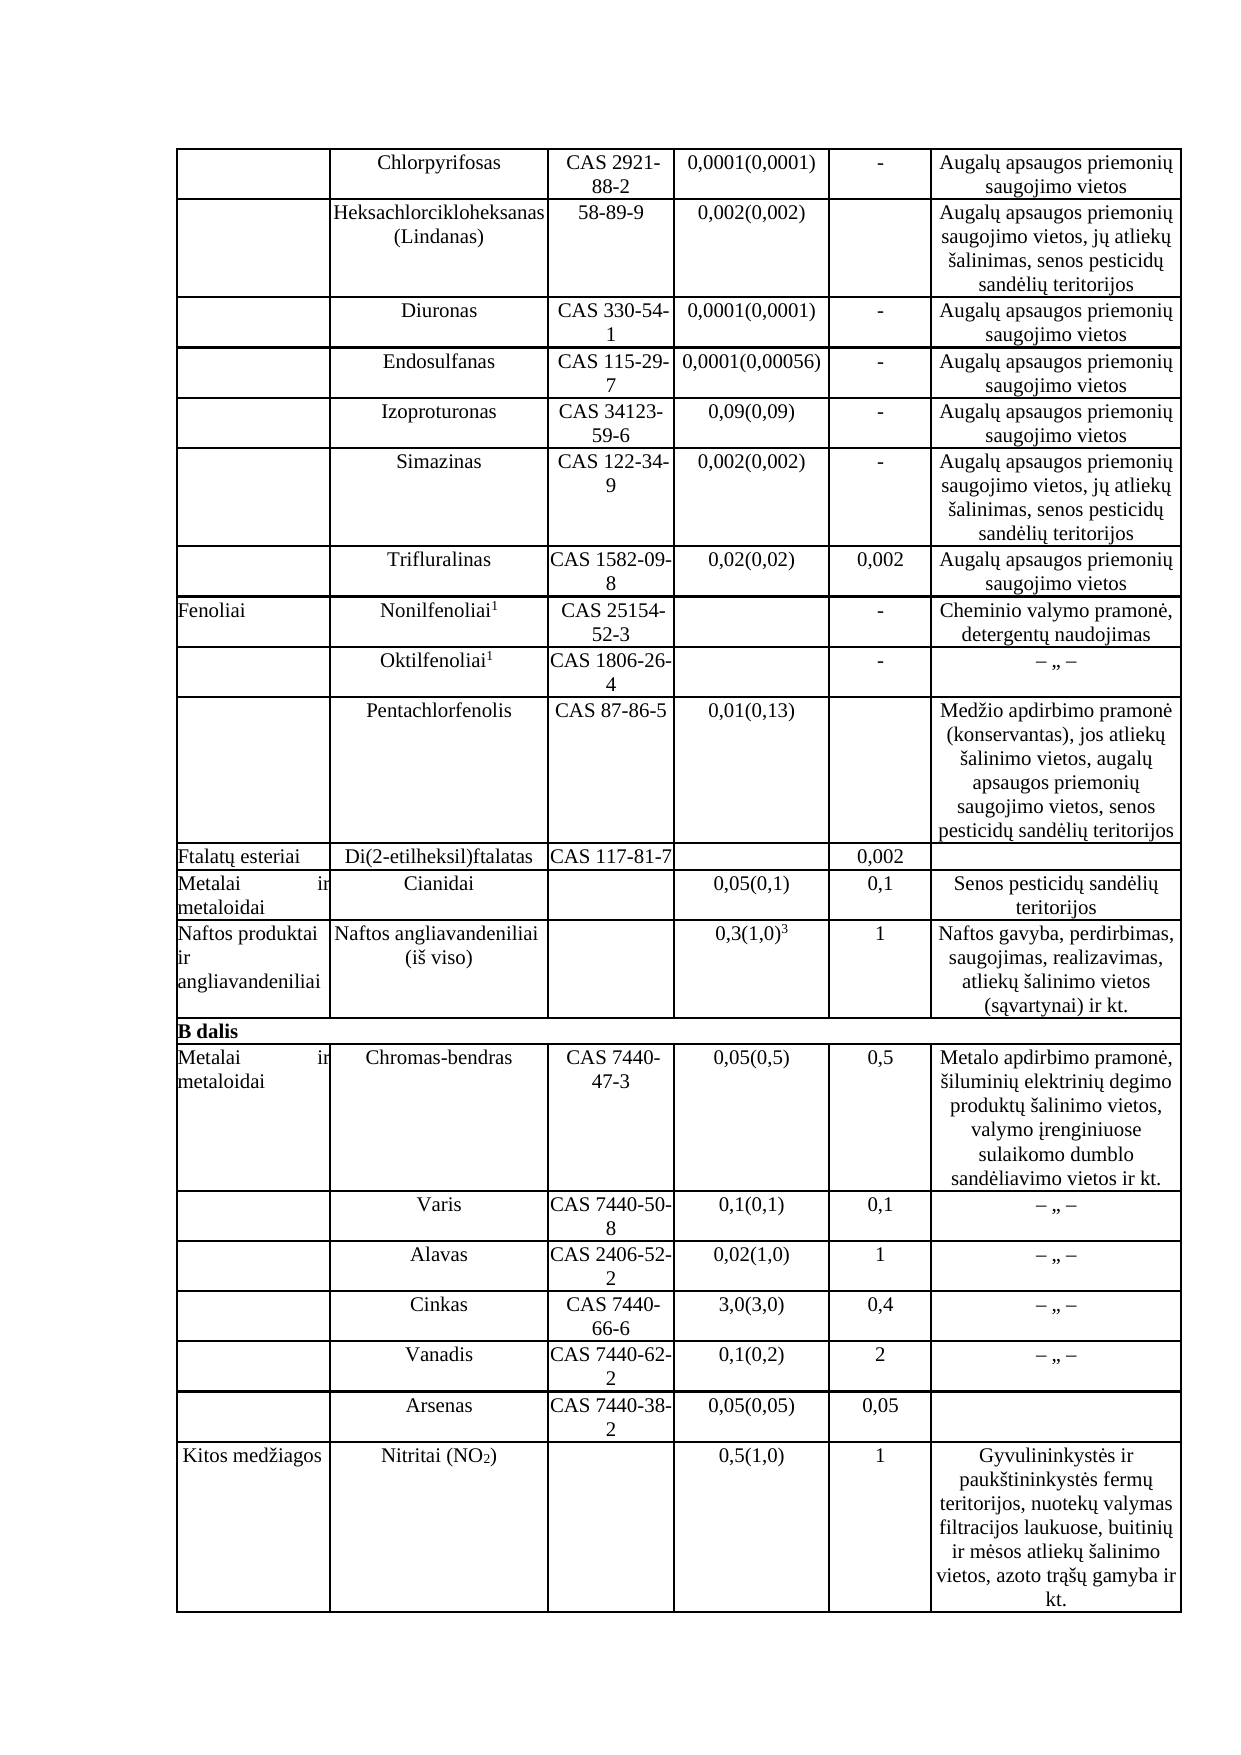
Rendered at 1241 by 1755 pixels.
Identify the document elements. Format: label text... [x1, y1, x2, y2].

table_cell CAS 1806-26-4 [549, 648, 673, 696]
table_cell CAS 1582-09-8 [549, 547, 673, 595]
table_cell 0,02(1,0) [675, 1242, 828, 1290]
table_cell 0,05(0,05) [675, 1393, 828, 1441]
table_cell Medžio apdirbimo pramonė (konservantas), jos atliekų šalinimo vietos, augalų apsaugos priemonių saugojimo vietos, senos pesticidų sandėlių teritorijos [932, 698, 1180, 842]
table_cell [178, 1342, 329, 1390]
table_cell 0,05(0,1) [675, 871, 828, 919]
table_cell 0,4 [830, 1292, 930, 1340]
table_cell Varis [331, 1192, 547, 1240]
table_cell CAS 115-29-7 [549, 349, 673, 397]
table_cell Naftos produktai ir angliavandeniliai [178, 921, 329, 1017]
table_cell Vanadis [331, 1342, 547, 1390]
table_cell Cinkas [331, 1292, 547, 1340]
table_cell Naftos gavyba, perdirbimas, saugojimas, realizavimas, atliekų šalinimo vietos (sąvartynai) ir kt. [932, 921, 1180, 1017]
table_cell 0,1(0,2) [675, 1342, 828, 1390]
table_cell CAS 7440-62-2 [549, 1342, 673, 1390]
table_cell Metalai ir metaloidai [178, 1045, 329, 1189]
table_cell 0,02(0,02) [675, 547, 828, 595]
table_cell [178, 200, 329, 296]
table_cell [178, 399, 329, 447]
table_cell Metalo apdirbimo pramonė, šiluminių elektrinių degimo produktų šalinimo vietos, valymo įrenginiuose sulaikomo dumblo sandėliavimo vietos ir kt. [932, 1045, 1180, 1189]
table_cell 0,0001(0,0001) [675, 150, 828, 198]
table_cell [178, 150, 329, 198]
table_cell CAS 122-34-9 [549, 449, 673, 545]
table_cell 0,5(1,0) [675, 1443, 828, 1611]
table_cell Di(2-etilheksil)ftalatas [331, 844, 547, 868]
table_cell – „ – [932, 1192, 1180, 1240]
table_cell [549, 1443, 673, 1611]
table_cell CAS 330-54-1 [549, 298, 673, 346]
table_cell 1 [830, 1242, 930, 1290]
table_cell Chromas-bendras [331, 1045, 547, 1189]
table_cell Pentachlorfenolis [331, 698, 547, 842]
table_cell Metalai ir metaloidai [178, 871, 329, 919]
table_cell - [830, 399, 930, 447]
table_cell [178, 648, 329, 696]
table_cell 1 [830, 1443, 930, 1611]
table_cell – „ – [932, 1242, 1180, 1290]
table_cell [178, 1192, 329, 1240]
table_cell CAS 7440-47-3 [549, 1045, 673, 1189]
table_cell CAS 7440-50-8 [549, 1192, 673, 1240]
table_cell [549, 871, 673, 919]
table_cell Augalų apsaugos priemonių saugojimo vietos [932, 150, 1180, 198]
table_cell [178, 1242, 329, 1290]
table_cell 0,002(0,002) [675, 449, 828, 545]
table_cell CAS 7440-38-2 [549, 1393, 673, 1441]
table_cell Senos pesticidų sandėlių teritorijos [932, 871, 1180, 919]
table_cell 0,05 [830, 1393, 930, 1441]
table_cell CAS 25154-52-3 [549, 598, 673, 646]
table_cell 0,3(1,0)3 [675, 921, 828, 1017]
table_cell Augalų apsaugos priemonių saugojimo vietos [932, 349, 1180, 397]
table_cell [932, 1393, 1180, 1441]
table_cell 0,01(0,13) [675, 698, 828, 842]
table_cell Augalų apsaugos priemonių saugojimo vietos [932, 547, 1180, 595]
table_cell 0,002 [830, 547, 930, 595]
table_cell Kitos medžiagos [178, 1443, 329, 1611]
table_cell CAS 117-81-7 [549, 844, 673, 868]
table_cell CAS 34123-59-6 [549, 399, 673, 447]
table_cell [178, 298, 329, 346]
table_cell 0,0001(0,0001) [675, 298, 828, 346]
table_cell - [830, 449, 930, 545]
table_cell [178, 547, 329, 595]
table_cell Arsenas [331, 1393, 547, 1441]
table_cell 58-89-9 [549, 200, 673, 296]
table_cell Chlorpyrifosas [331, 150, 547, 198]
table_cell CAS 87-86-5 [549, 698, 673, 842]
table_cell - [830, 150, 930, 198]
table_cell B dalis [178, 1019, 1180, 1043]
table_cell Nonilfenoliai1 [331, 598, 547, 646]
table_cell 0,002 [830, 844, 930, 868]
table_cell 0,1 [830, 871, 930, 919]
table_cell CAS 2406-52-2 [549, 1242, 673, 1290]
table_cell – „ – [932, 1292, 1180, 1340]
table_cell Augalų apsaugos priemonių saugojimo vietos, jų atliekų šalinimas, senos pesticidų sandėlių teritorijos [932, 449, 1180, 545]
table_cell 0,1 [830, 1192, 930, 1240]
table_cell [675, 598, 828, 646]
table_cell 0,5 [830, 1045, 930, 1189]
table_cell Trifluralinas [331, 547, 547, 595]
table_cell [178, 698, 329, 842]
table_cell [178, 1292, 329, 1340]
table_cell [178, 449, 329, 545]
table_cell Simazinas [331, 449, 547, 545]
table_cell Alavas [331, 1242, 547, 1290]
table_cell [178, 1393, 329, 1441]
table_cell 0,1(0,1) [675, 1192, 828, 1240]
table_cell 1 [830, 921, 930, 1017]
table_cell - [830, 349, 930, 397]
table_cell 0,0001(0,00056) [675, 349, 828, 397]
table_cell – „ – [932, 1342, 1180, 1390]
table_cell Gyvulininkystės ir paukštininkystės fermų teritorijos, nuotekų valymas filtracijos laukuose, buitinių ir mėsos atliekų šalinimo vietos, azoto trąšų gamyba ir kt. [932, 1443, 1180, 1611]
table_cell [830, 200, 930, 296]
table_cell [675, 844, 828, 868]
table_cell [830, 698, 930, 842]
table_cell Cheminio valymo pramonė, detergentų naudojimas [932, 598, 1180, 646]
table_cell Izoproturonas [331, 399, 547, 447]
table_cell 0,09(0,09) [675, 399, 828, 447]
table_cell 2 [830, 1342, 930, 1390]
table_cell Augalų apsaugos priemonių saugojimo vietos, jų atliekų šalinimas, senos pesticidų sandėlių teritorijos [932, 200, 1180, 296]
table_cell Fenoliai [178, 598, 329, 646]
table_cell 0,05(0,5) [675, 1045, 828, 1189]
table_cell CAS 2921-88-2 [549, 150, 673, 198]
table_cell [675, 648, 828, 696]
table_cell Augalų apsaugos priemonių saugojimo vietos [932, 298, 1180, 346]
table_cell [178, 349, 329, 397]
table_cell CAS 7440-66-6 [549, 1292, 673, 1340]
table_cell 0,002(0,002) [675, 200, 828, 296]
table_cell - [830, 598, 930, 646]
table_cell - [830, 298, 930, 346]
table_cell Augalų apsaugos priemonių saugojimo vietos [932, 399, 1180, 447]
table_cell Diuronas [331, 298, 547, 346]
table_cell Heksachlorcikloheksanas (Lindanas) [331, 200, 547, 296]
table_cell Cianidai [331, 871, 547, 919]
table_cell [549, 921, 673, 1017]
table_cell - [830, 648, 930, 696]
table_cell Oktilfenoliai1 [331, 648, 547, 696]
table_cell 3,0(3,0) [675, 1292, 828, 1340]
table_cell [932, 844, 1180, 868]
table_cell – „ – [932, 648, 1180, 696]
table_cell Ftalatų esteriai [178, 844, 329, 868]
table_cell Naftos angliavandeniliai (iš viso) [331, 921, 547, 1017]
table_cell Nitritai (NO2) [331, 1443, 547, 1611]
table_cell Endosulfanas [331, 349, 547, 397]
